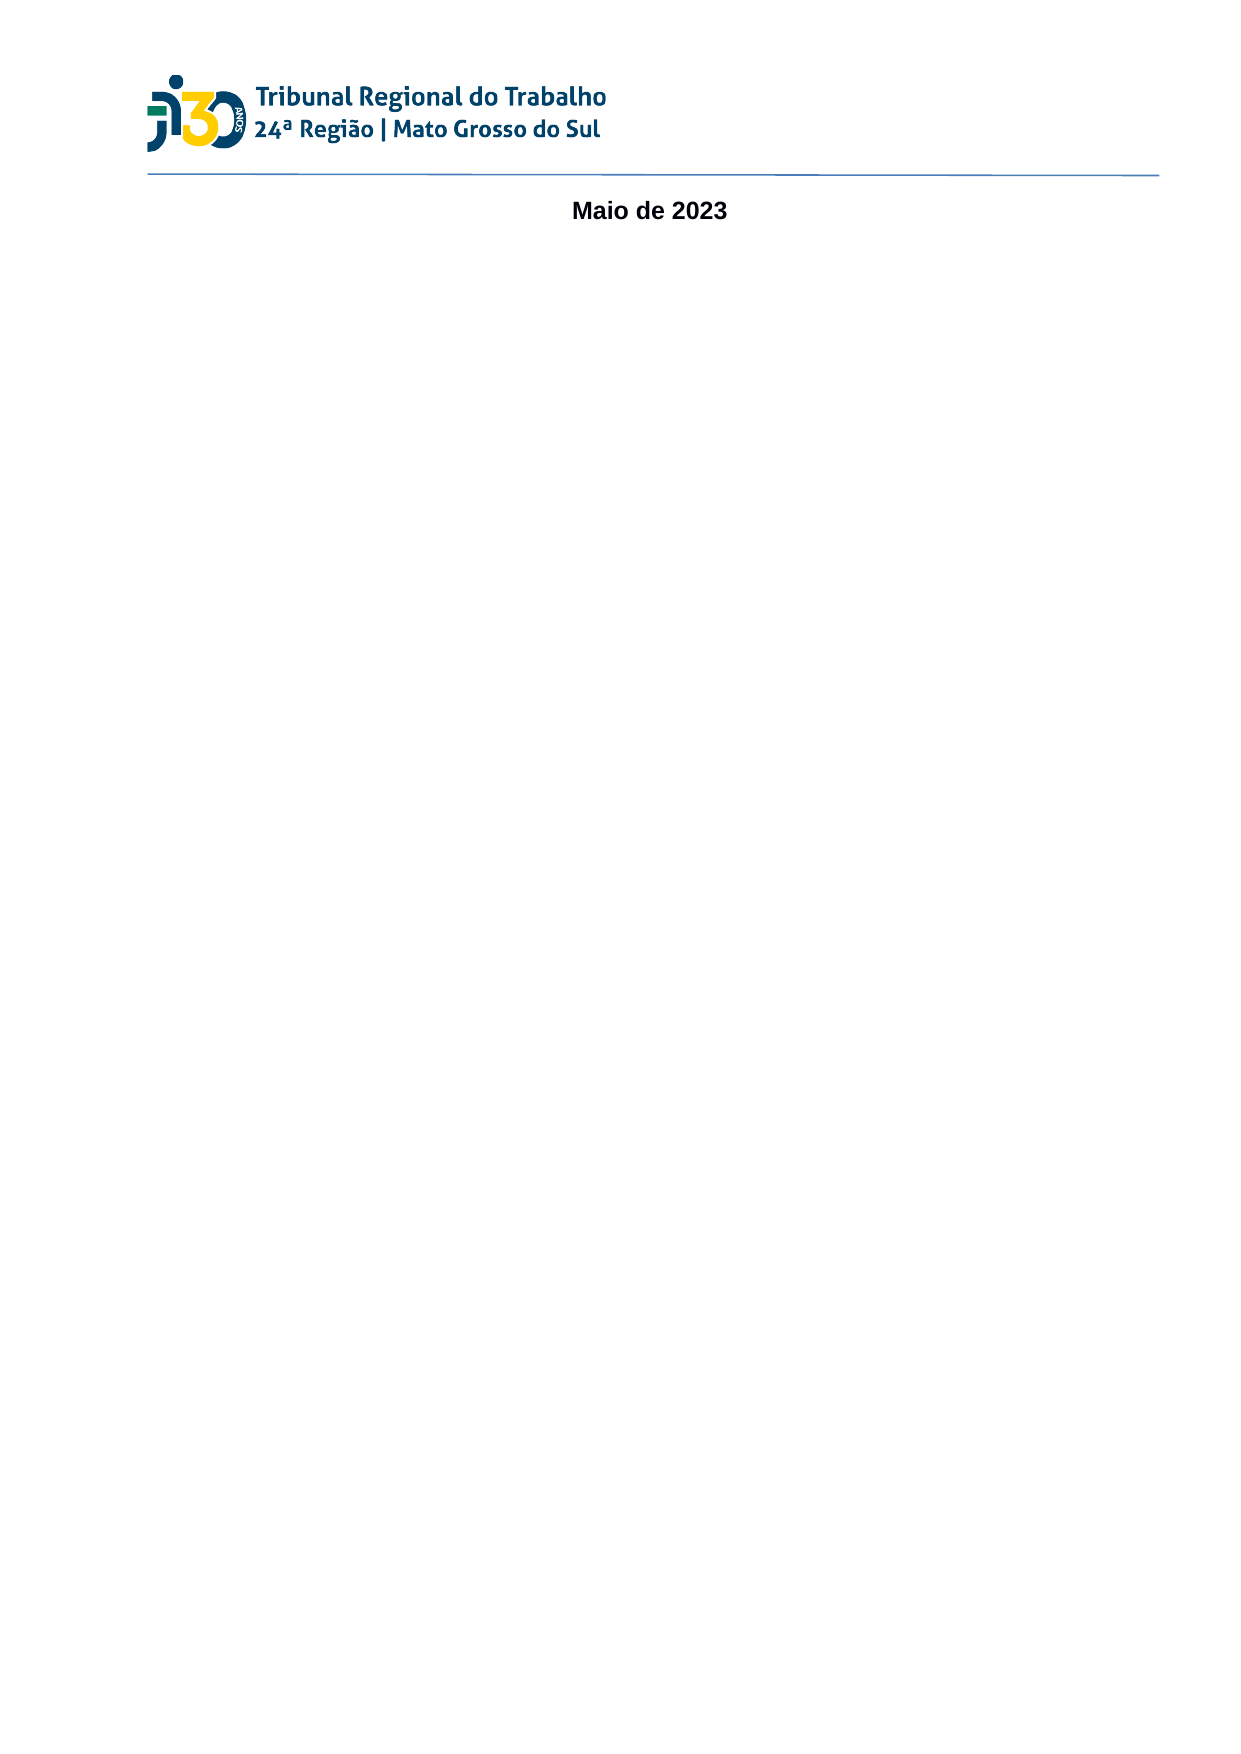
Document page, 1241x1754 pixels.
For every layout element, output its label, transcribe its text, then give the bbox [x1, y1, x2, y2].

subtitle Maio de 2023 [147, 195, 1152, 225]
